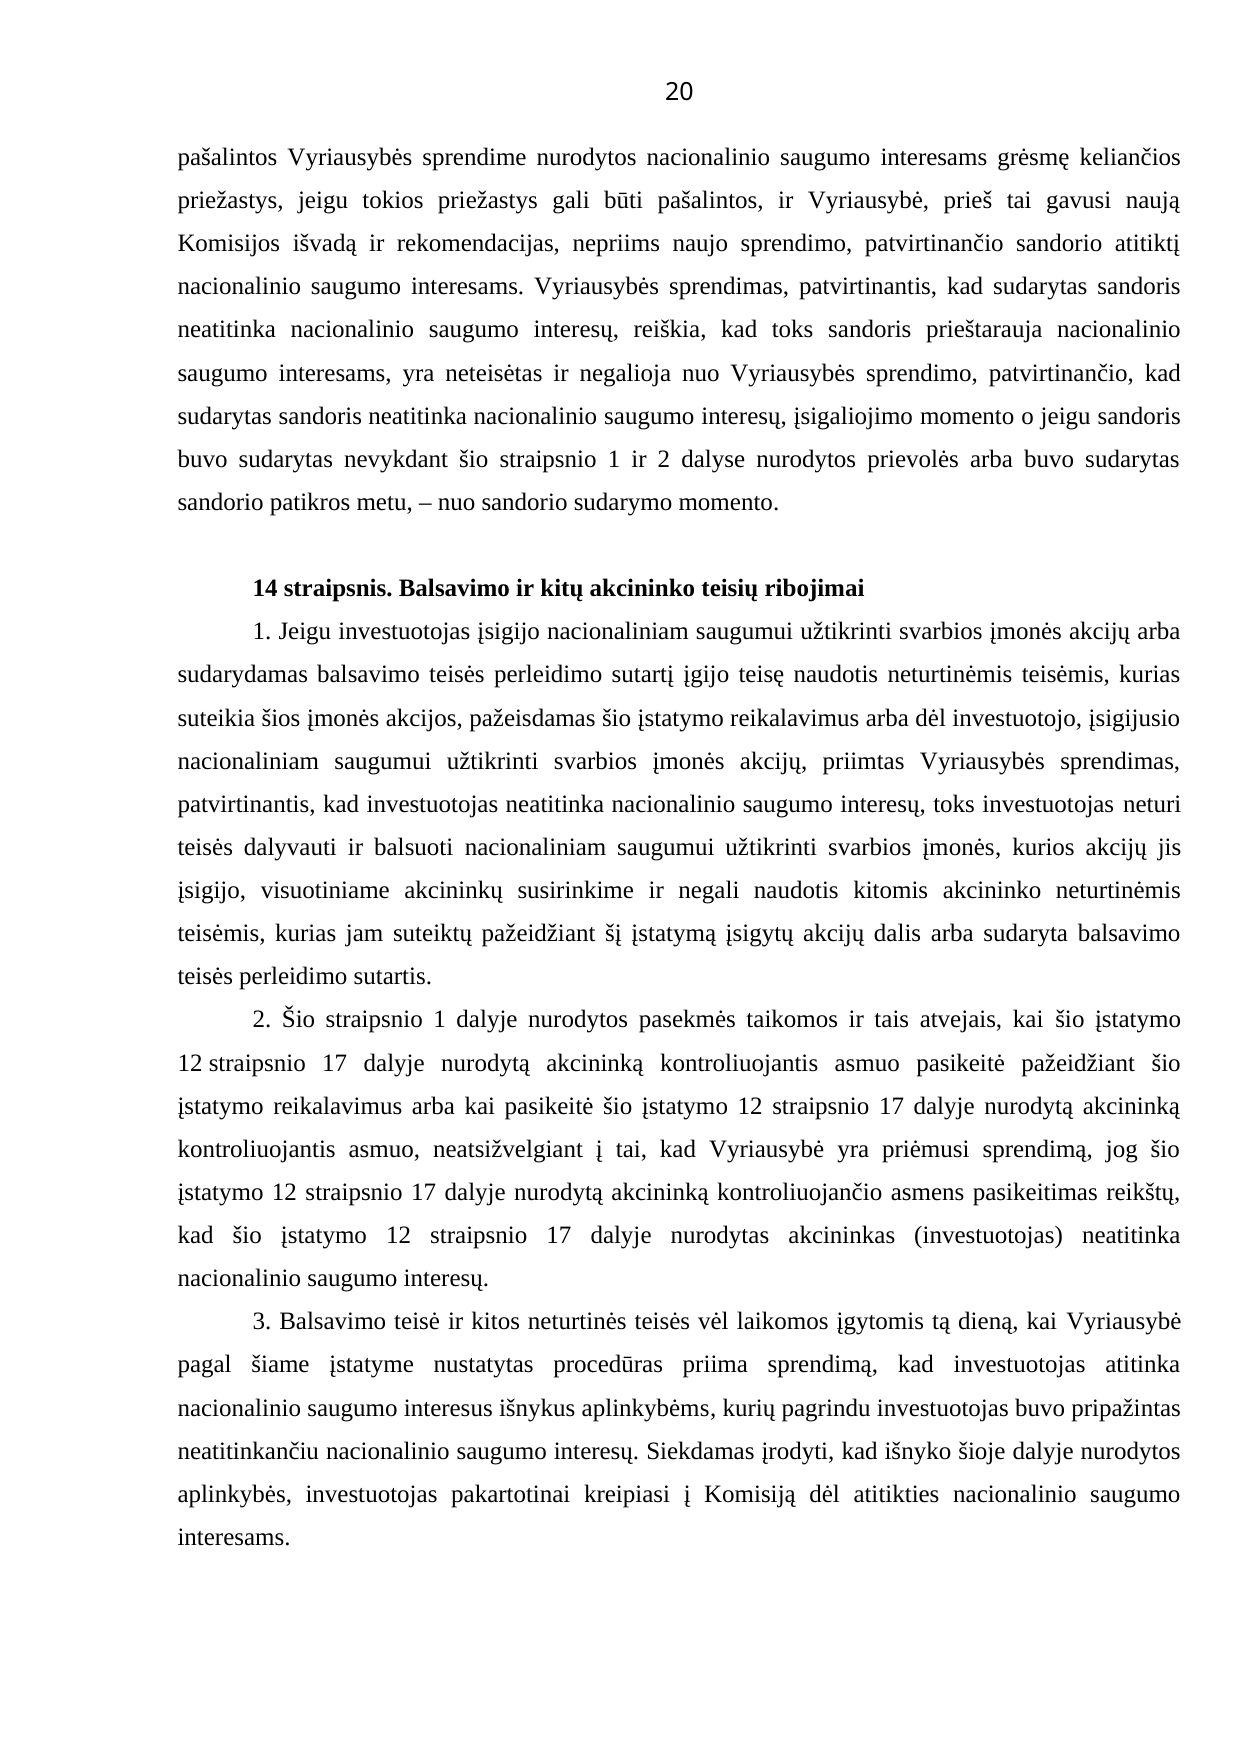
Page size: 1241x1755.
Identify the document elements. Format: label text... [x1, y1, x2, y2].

text pašalintos Vyriausybės sprendime nurodytos nacionalinio saugumo interesams grėsmę keliančios priežastys, jeigu tokios priežastys gali būti pašalintos, ir Vyriausybė, prieš tai gavusi naują Komisijos išvadą ir rekomendacijas, nepriims naujo sprendimo, patvirtinančio sandorio atitiktį nacionalinio saugumo interesams. Vyriausybės sprendimas, patvirtinantis, kad sudarytas sandoris neatitinka nacionalinio saugumo interesų, reiškia, kad toks sandoris prieštarauja nacionalinio saugumo interesams, yra neteisėtas ir negalioja nuo Vyriausybės sprendimo, patvirtinančio, kad sudarytas sandoris neatitinka nacionalinio saugumo interesų, įsigaliojimo momento o jeigu sandoris buvo sudarytas nevykdant šio straipsnio 1 ir 2 dalyse nurodytos prievolės arba buvo sudarytas sandorio patikros metu, – nuo sandorio sudarymo momento. [177, 142, 1181, 516]
text 2. Šio straipsnio 1 dalyje nurodytos pasekmės taikomos ir tais atvejais, kai šio įstatymo 12 straipsnio 17 dalyje nurodytą akcininką kontroliuojantis asmuo pasikeitė pažeidžiant šio įstatymo reikalavimus arba kai pasikeitė šio įstatymo 12 straipsnio 17 dalyje nurodytą akcininką kontroliuojantis asmuo, neatsižvelgiant į tai, kad Vyriausybė yra priėmusi sprendimą, jog šio įstatymo 12 straipsnio 17 dalyje nurodytą akcininką kontroliuojančio asmens pasikeitimas reikštų, kad šio įstatymo 12 straipsnio 17 dalyje nurodytas akcininkas (investuotojas) neatitinka nacionalinio saugumo interesų. [177, 1004, 1181, 1292]
text 1. Jeigu investuotojas įsigijo nacionaliniam saugumui užtikrinti svarbios įmonės akcijų arba sudarydamas balsavimo teisės perleidimo sutartį įgijo teisę naudotis neturtinėmis teisėmis, kurias suteikia šios įmonės akcijos, pažeisdamas šio įstatymo reikalavimus arba dėl investuotojo, įsigijusio nacionaliniam saugumui užtikrinti svarbios įmonės akcijų, priimtas Vyriausybės sprendimas, patvirtinantis, kad investuotojas neatitinka nacionalinio saugumo interesų, toks investuotojas neturi teisės dalyvauti ir balsuoti nacionaliniam saugumui užtikrinti svarbios įmonės, kurios akcijų jis įsigijo, visuotiniame akcininkų susirinkime ir negali naudotis kitomis akcininko neturtinėmis teisėmis, kurias jam suteiktų pažeidžiant šį įstatymą įsigytų akcijų dalis arba sudaryta balsavimo teisės perleidimo sutartis. [177, 616, 1181, 990]
text 14 straipsnis. Balsavimo ir kitų akcininko teisių ribojimai [177, 573, 1181, 602]
text 3. Balsavimo teisė ir kitos neturtinės teisės vėl laikomos įgytomis tą dieną, kai Vyriausybė pagal šiame įstatyme nustatytas procedūras priima sprendimą, kad investuotojas atitinka nacionalinio saugumo interesus išnykus aplinkybėms, kurių pagrindu investuotojas buvo pripažintas neatitinkančiu nacionalinio saugumo interesų. Siekdamas įrodyti, kad išnyko šioje dalyje nurodytos aplinkybės, investuotojas pakartotinai kreipiasi į Komisiją dėl atitikties nacionalinio saugumo interesams. [177, 1306, 1181, 1551]
